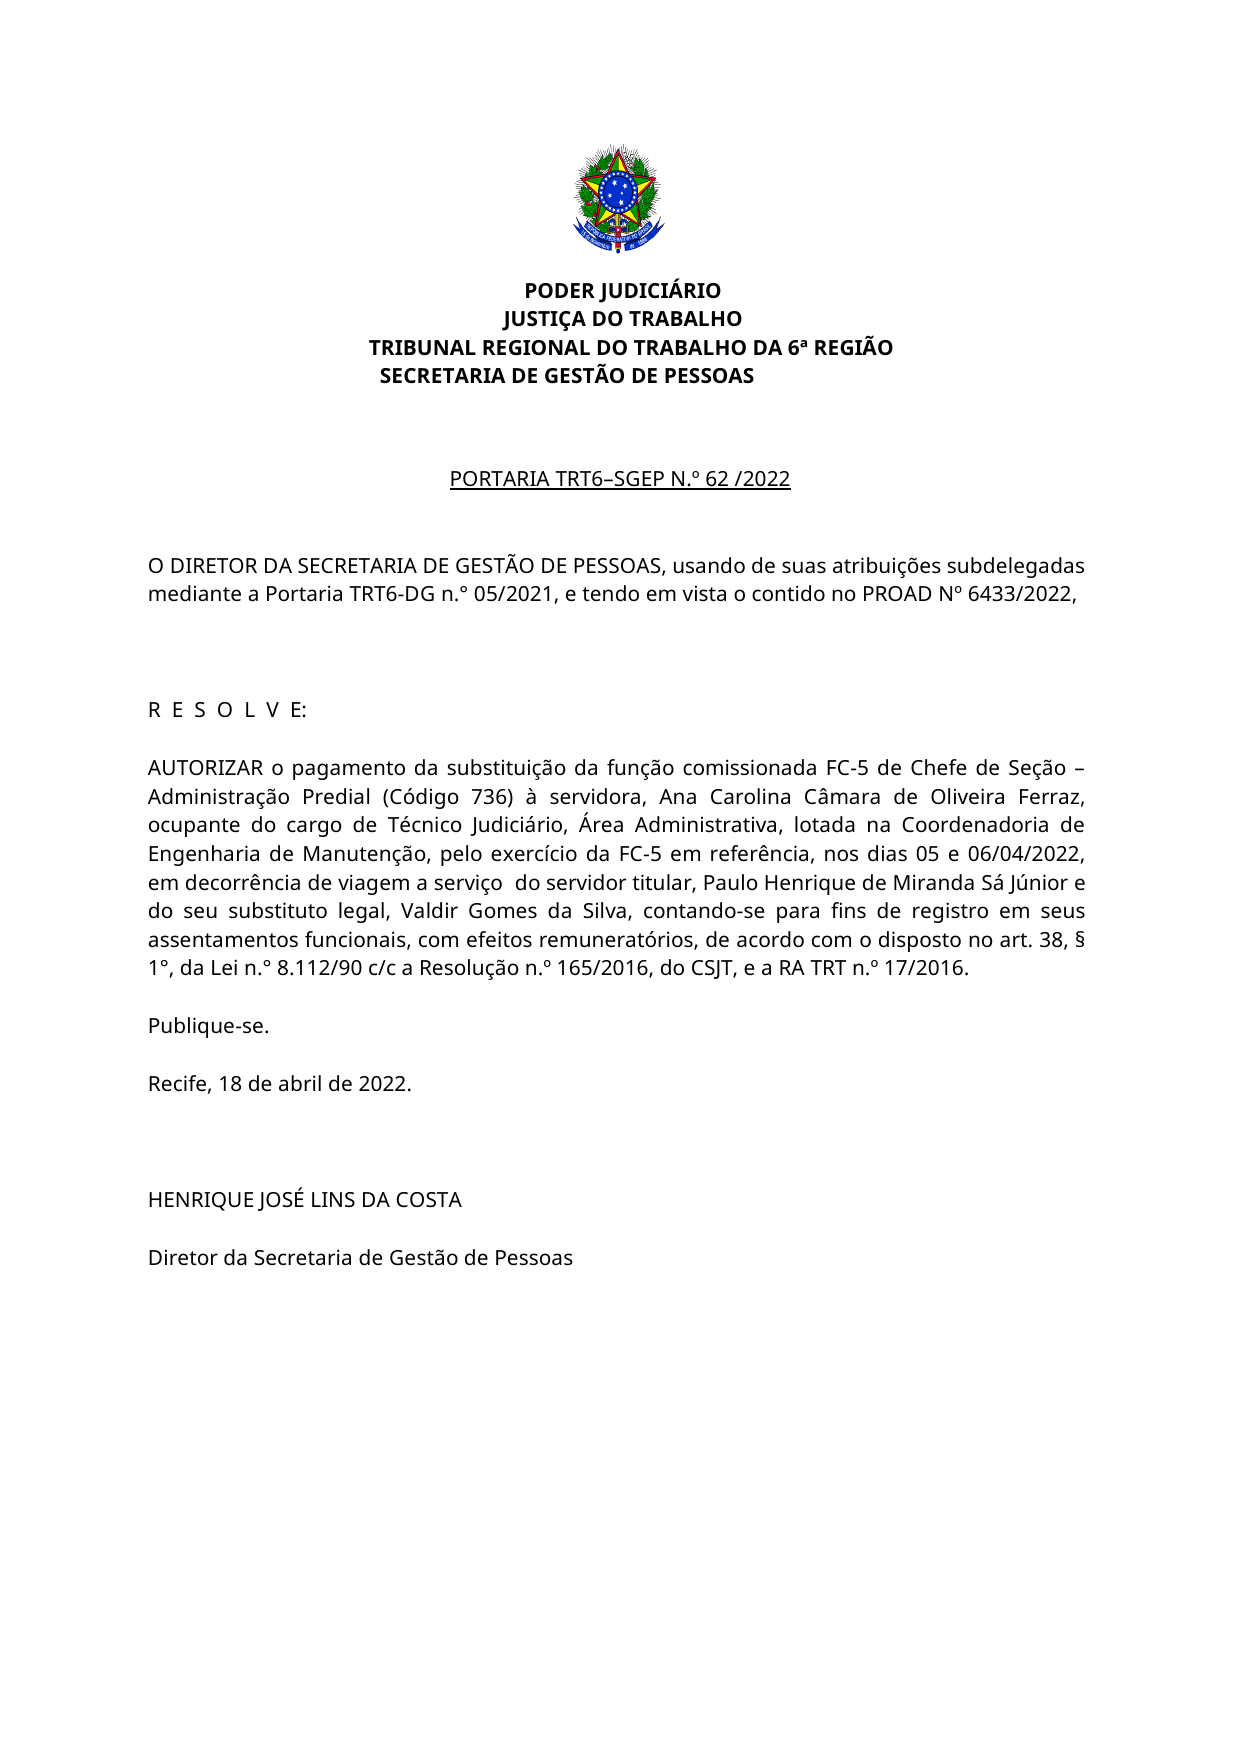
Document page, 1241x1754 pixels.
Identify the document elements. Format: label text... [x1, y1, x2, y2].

text Recife, 18 de abril de 2022. [148, 1069, 1087, 1098]
text JUSTIÇA DO TRABALHO [148, 304, 1092, 333]
text AUTORIZAR o pagamento da substituição da função comissionada FC-5 de Chefe de Seção – Administração Predial (Código 736) à servidora, Ana Carolina Câmara de Oliveira Ferraz, ocupante do cargo de Técnico Judiciário, Área Administrativa, lotada na Coordenadoria de Engenharia de Manutenção, pelo exercício da FC-5 em referência, nos dias 05 e 06/04/2022, em decorrência de viagem a serviço do servidor titular, Paulo Henrique de Miranda Sá Júnior e do seu substituto legal, Valdir Gomes da Silva, contando-se para fins de registro em seus assentamentos funcionais, com efeitos remuneratórios, de acordo com o disposto no art. 38, § 1°, da Lei n.° 8.112/90 c/c a Resolução n.º 165/2016, do CSJT, e a RA TRT n.º 17/2016. [148, 753, 1087, 982]
text O DIRETOR DA SECRETARIA DE GESTÃO DE PESSOAS, usando de suas atribuições subdelegadas mediante a Portaria TRT6-DG n.° 05/2021, e tendo em vista o contido no PROAD Nº 6433/2022, [148, 551, 1087, 608]
text PORTARIA TRT6–SGEP N.º 62 /2022 [148, 464, 1092, 493]
text SECRETARIA DE GESTÃO DE PESSOAS [148, 361, 1087, 390]
text Diretor da Secretaria de Gestão de Pessoas [148, 1243, 1092, 1272]
picture [568, 141, 667, 255]
text TRIBUNAL REGIONAL DO TRABALHO DA 6ª REGIÃO [148, 333, 1092, 361]
text R E S O L V E: [148, 695, 1081, 724]
text Publique-se. [148, 1011, 1087, 1039]
text PODER JUDICIÁRIO [148, 276, 1092, 304]
text HENRIQUE JOSÉ LINS DA COSTA [148, 1185, 1087, 1214]
